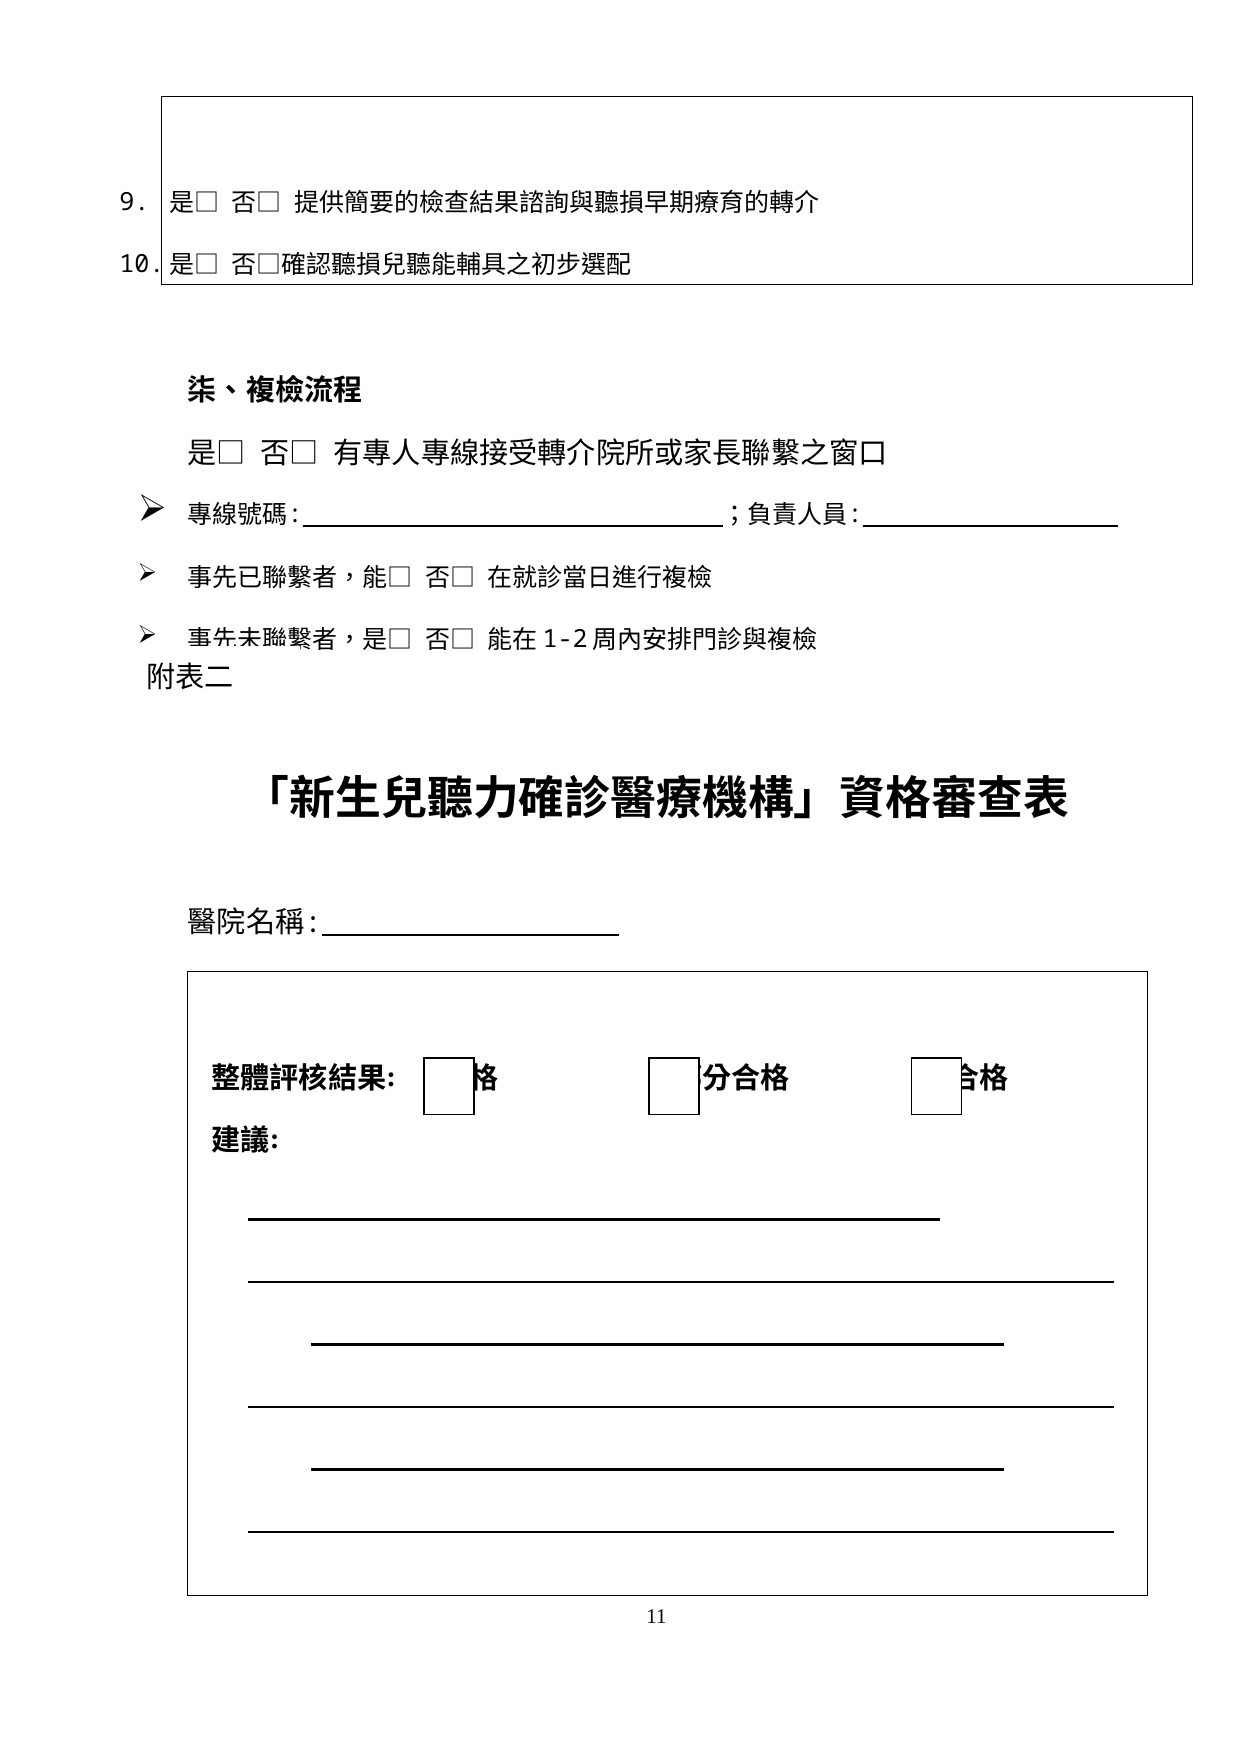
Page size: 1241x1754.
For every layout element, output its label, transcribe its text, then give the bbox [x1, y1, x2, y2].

list 事先未聯繫者，是□ 否□ 能在1-2周內安排門診與複檢 [137, 596, 1125, 659]
text 柒、複檢流程 [187, 346, 1125, 409]
text 醫院名稱: [187, 909, 1125, 938]
text 附表二 [146, 654, 285, 696]
list 事先已聯繫者，能□ 否□ 在就診當日進行複檢 [137, 534, 1125, 596]
text 是□ 否□ 有專人專線接受轉介院所或家長聯繫之窗口 [187, 409, 1125, 471]
table_header 整體評核結果: 合格 部分合格 不合格 建議: [188, 972, 1147, 1595]
table_header 是□ 否□ 提供簡要的檢查結果諮詢與聽損早期療育的轉介 是□ 否□確認聽損兒聽能輔具之初步選配 [162, 97, 1192, 284]
text 「新生兒聽力確診醫療機構」資格審查表 [131, 646, 1125, 846]
list 專線號碼: ；負責人員: [137, 471, 1125, 534]
